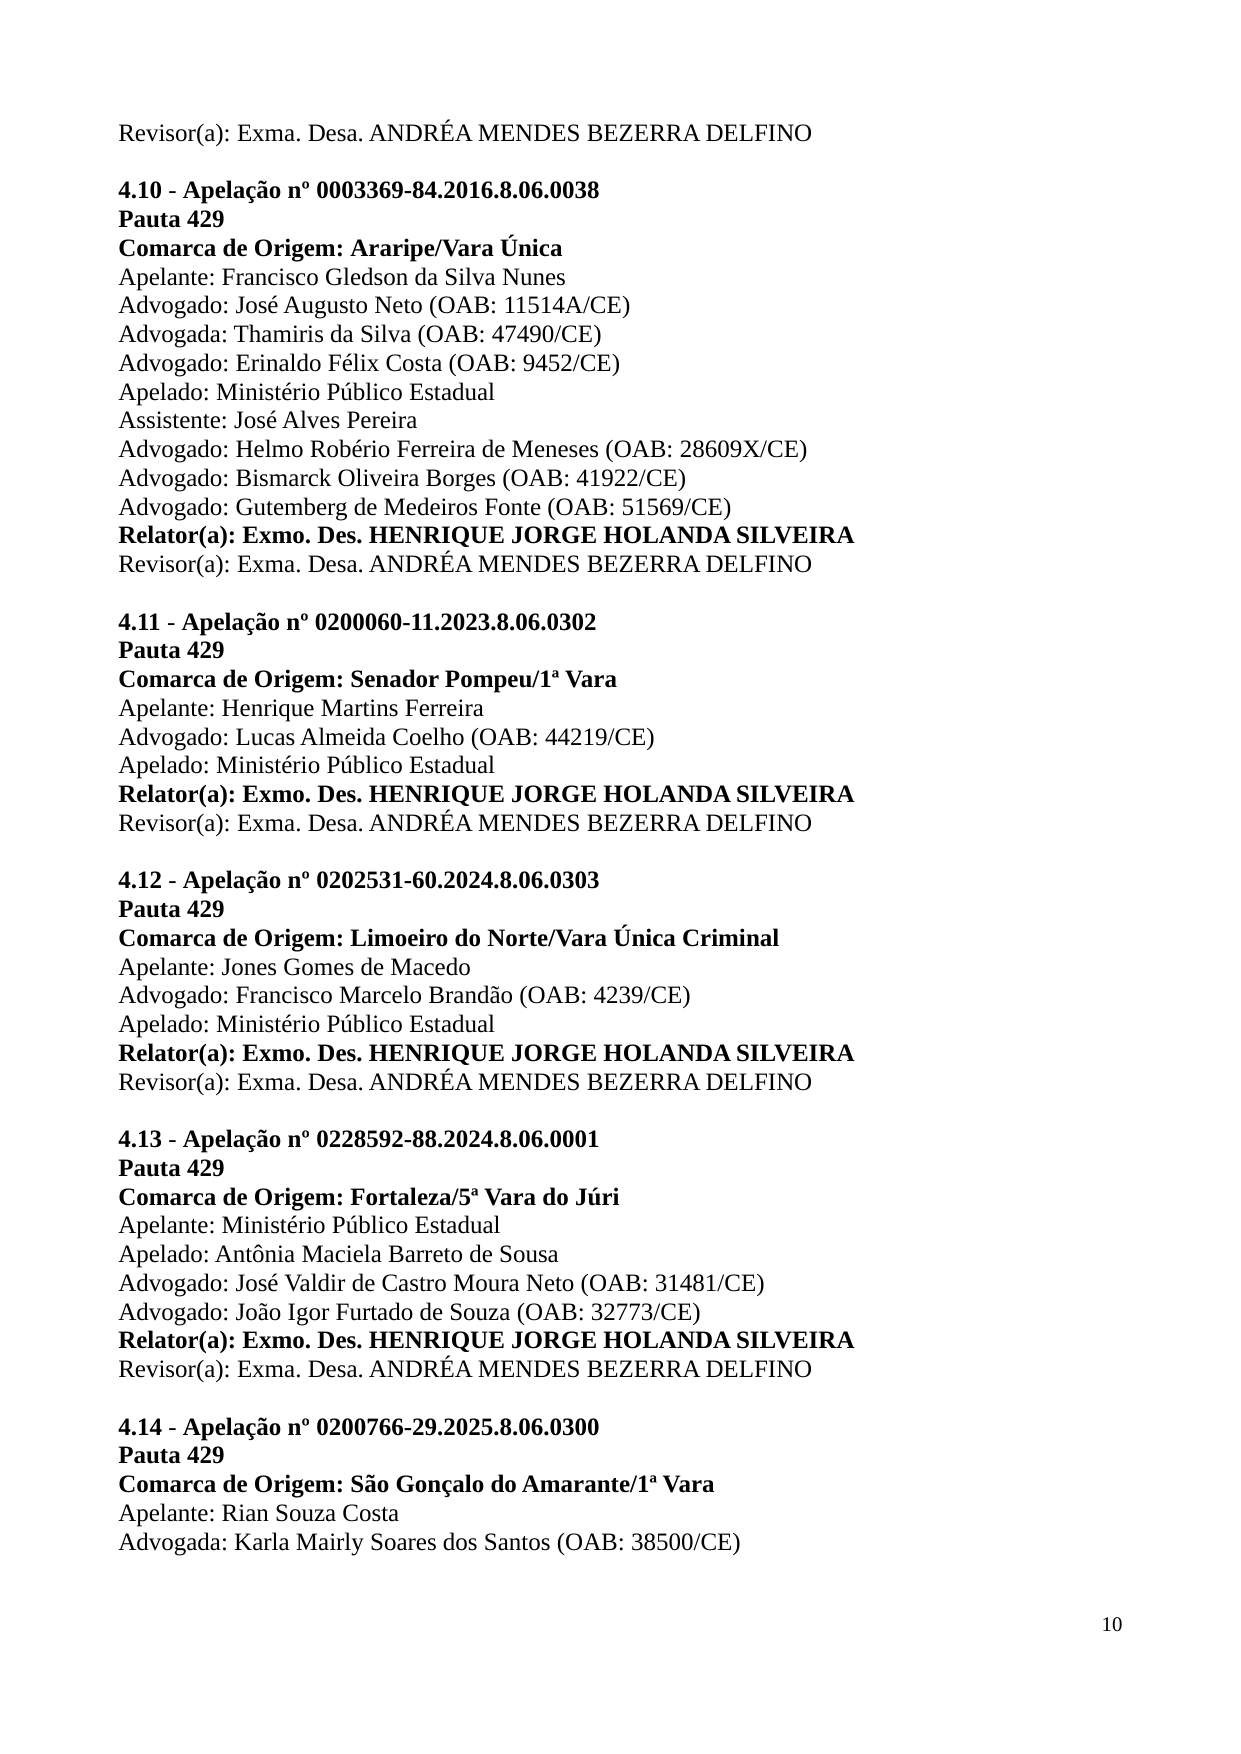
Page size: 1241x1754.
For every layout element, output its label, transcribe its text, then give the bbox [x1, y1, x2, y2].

text Pauta 429 [118, 204, 1122, 233]
text Advogado: Bismarck Oliveira Borges (OAB: 41922/CE) [118, 463, 1122, 492]
text Revisor(a): Exma. Desa. ANDRÉA MENDES BEZERRA DELFINO [118, 1354, 1122, 1383]
text Apelado: Ministério Público Estadual [118, 377, 1122, 406]
text Apelado: Ministério Público Estadual [118, 1009, 1122, 1038]
text Advogada: Thamiris da Silva (OAB: 47490/CE) [118, 319, 1122, 348]
text Advogada: Karla Mairly Soares dos Santos (OAB: 38500/CE) [118, 1527, 1122, 1556]
text 4.11 - Apelação nº 0200060-11.2023.8.06.0302 [118, 607, 1122, 636]
text 4.12 - Apelação nº 0202531-60.2024.8.06.0303 [118, 866, 1122, 894]
text Apelante: Ministério Público Estadual [118, 1211, 1122, 1239]
text Advogado: João Igor Furtado de Souza (OAB: 32773/CE) [118, 1297, 1122, 1326]
text Pauta 429 [118, 1153, 1122, 1182]
text Revisor(a): Exma. Desa. ANDRÉA MENDES BEZERRA DELFINO [118, 118, 1122, 147]
text Apelante: Jones Gomes de Macedo [118, 952, 1122, 981]
text Revisor(a): Exma. Desa. ANDRÉA MENDES BEZERRA DELFINO [118, 808, 1122, 837]
text Apelante: Francisco Gledson da Silva Nunes [118, 262, 1122, 291]
text Pauta 429 [118, 1441, 1122, 1469]
text Comarca de Origem: Fortaleza/5ª Vara do Júri [118, 1182, 1122, 1211]
text Advogado: José Augusto Neto (OAB: 11514A/CE) [118, 291, 1122, 319]
text Apelante: Rian Souza Costa [118, 1498, 1122, 1527]
text Relator(a): Exmo. Des. HENRIQUE JORGE HOLANDA SILVEIRA [118, 1326, 1122, 1354]
text Relator(a): Exmo. Des. HENRIQUE JORGE HOLANDA SILVEIRA [118, 521, 1122, 549]
text Apelado: Ministério Público Estadual [118, 751, 1122, 779]
text Advogado: Francisco Marcelo Brandão (OAB: 4239/CE) [118, 981, 1122, 1009]
text Advogado: José Valdir de Castro Moura Neto (OAB: 31481/CE) [118, 1268, 1122, 1297]
text Advogado: Lucas Almeida Coelho (OAB: 44219/CE) [118, 722, 1122, 751]
text Relator(a): Exmo. Des. HENRIQUE JORGE HOLANDA SILVEIRA [118, 779, 1122, 808]
text Advogado: Gutemberg de Medeiros Fonte (OAB: 51569/CE) [118, 492, 1122, 521]
text Apelante: Henrique Martins Ferreira [118, 693, 1122, 722]
text Comarca de Origem: São Gonçalo do Amarante/1ª Vara [118, 1469, 1122, 1498]
text Relator(a): Exmo. Des. HENRIQUE JORGE HOLANDA SILVEIRA [118, 1038, 1122, 1067]
text Revisor(a): Exma. Desa. ANDRÉA MENDES BEZERRA DELFINO [118, 549, 1122, 578]
text 4.14 - Apelação nº 0200766-29.2025.8.06.0300 [118, 1412, 1122, 1441]
text Pauta 429 [118, 636, 1122, 664]
text Advogado: Erinaldo Félix Costa (OAB: 9452/CE) [118, 348, 1122, 377]
text Revisor(a): Exma. Desa. ANDRÉA MENDES BEZERRA DELFINO [118, 1067, 1122, 1096]
text Apelado: Antônia Maciela Barreto de Sousa [118, 1239, 1122, 1268]
text 4.13 - Apelação nº 0228592-88.2024.8.06.0001 [118, 1124, 1122, 1153]
text 4.10 - Apelação nº 0003369-84.2016.8.06.0038 [118, 176, 1122, 204]
text Pauta 429 [118, 894, 1122, 923]
text Comarca de Origem: Limoeiro do Norte/Vara Única Criminal [118, 923, 1122, 952]
text Advogado: Helmo Robério Ferreira de Meneses (OAB: 28609X/CE) [118, 434, 1122, 463]
text Comarca de Origem: Araripe/Vara Única [118, 233, 1122, 262]
text Assistente: José Alves Pereira [118, 406, 1122, 434]
text Comarca de Origem: Senador Pompeu/1ª Vara [118, 664, 1122, 693]
